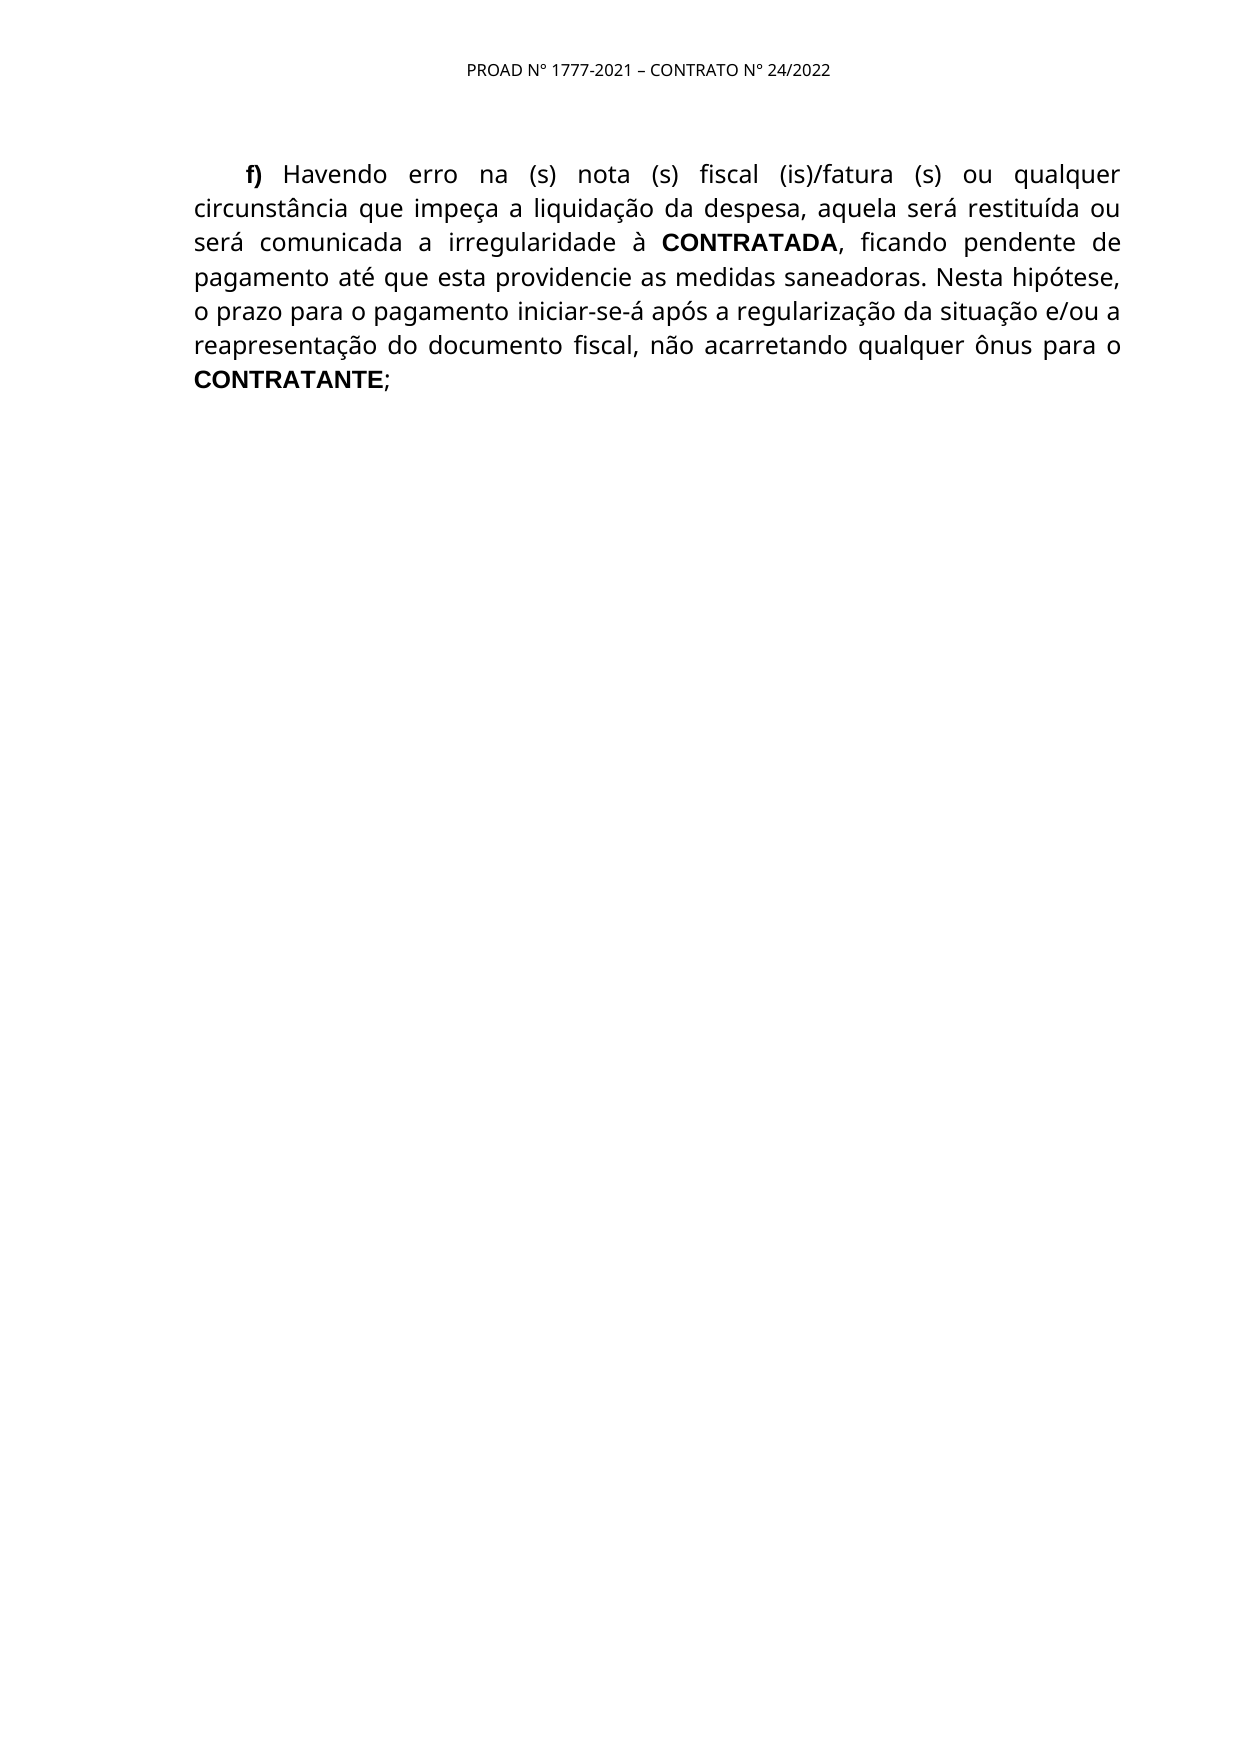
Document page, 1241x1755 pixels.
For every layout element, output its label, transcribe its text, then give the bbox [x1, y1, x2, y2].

list Havendo erro na (s) nota (s) fiscal (is)/fatura (s) ou qualquer circunstância que impeça a liquidação da despesa, aquela será restituída ou será comunicada a irregularidade à CONTRATADA, ficando pendente de pagamento até que esta providencie as medidas saneadoras. Nesta hipótese, o prazo para o pagamento iniciar-se-á após a regularização da situação e/ou a reapresentação do documento fiscal, não acarretando qualquer ônus para o CONTRATANTE; [179, 157, 1121, 395]
